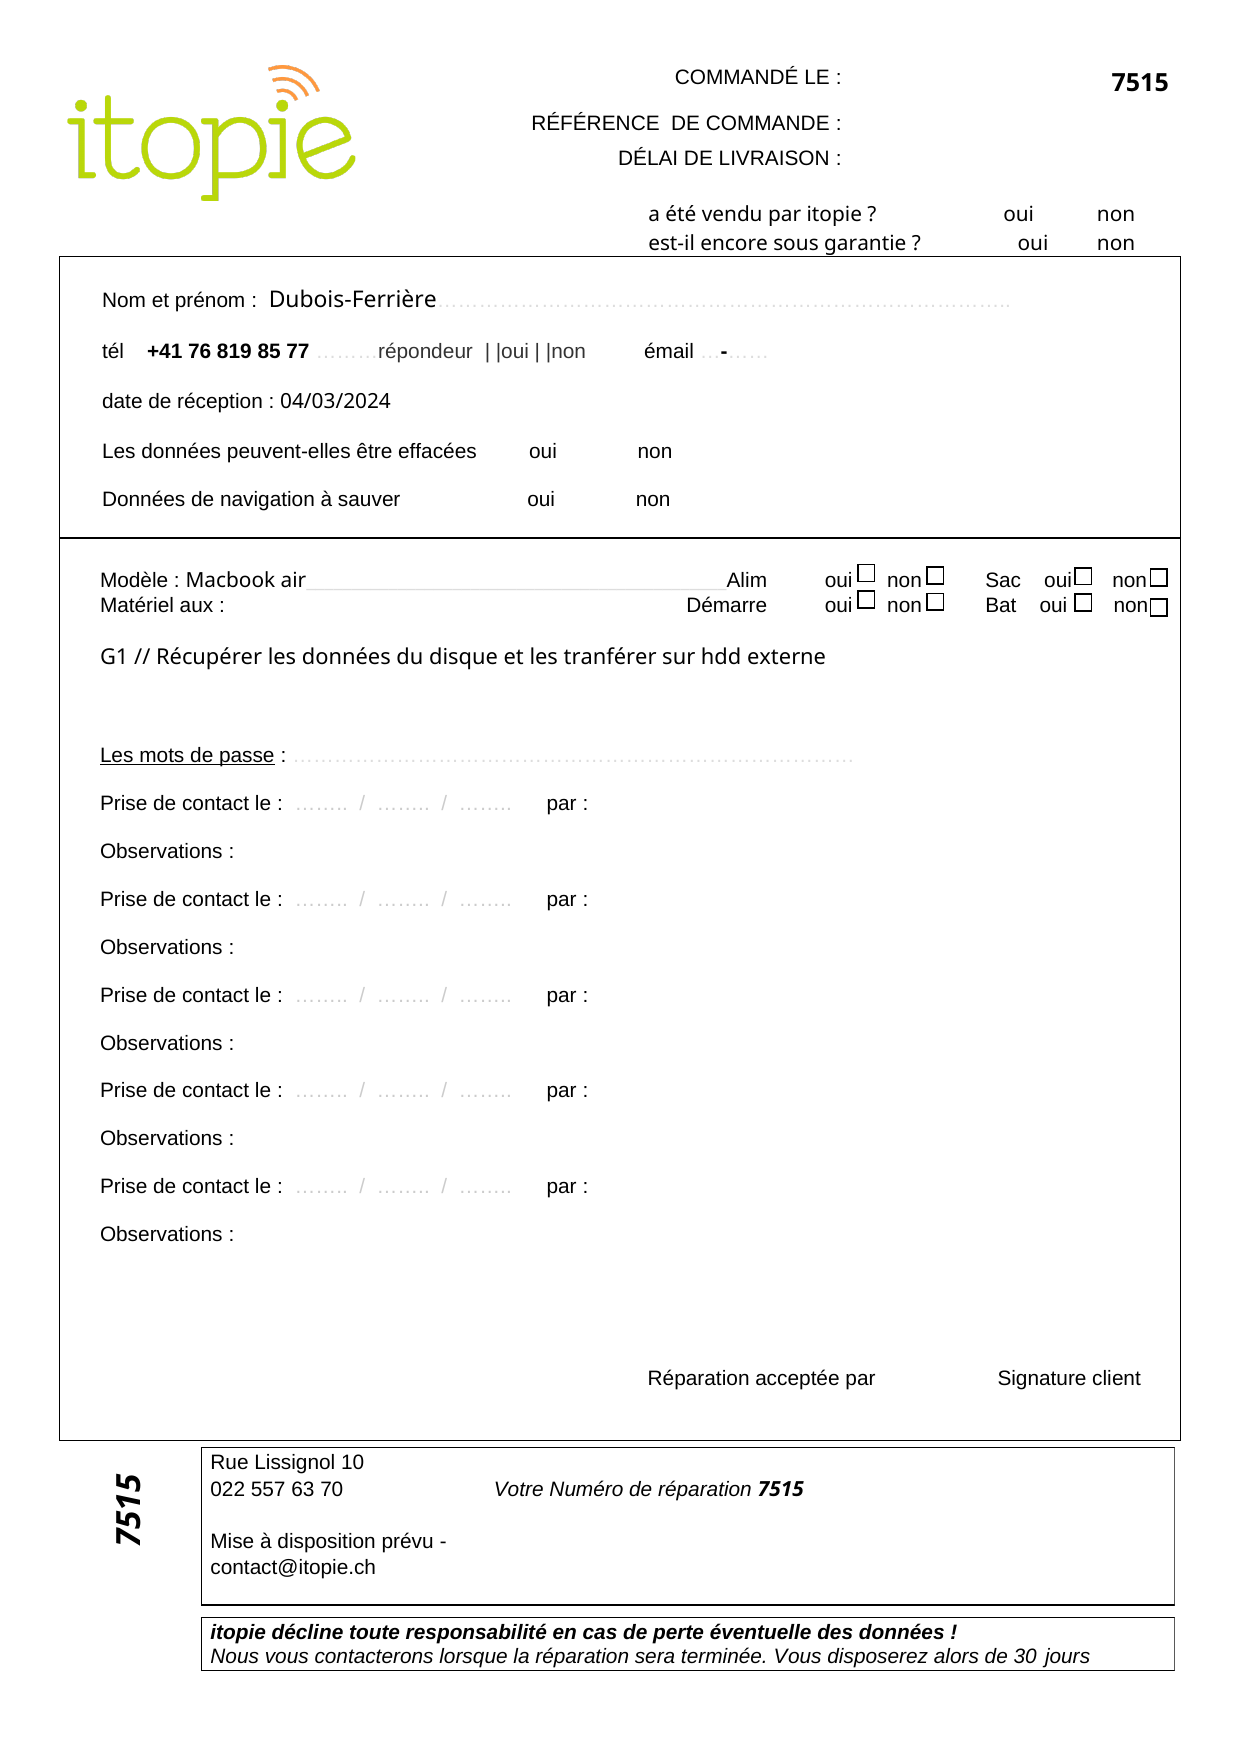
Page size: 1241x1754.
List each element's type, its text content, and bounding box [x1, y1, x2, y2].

picture [67, 65, 356, 201]
text Les données peuvent-elles être effacées oui non [60, 436, 1180, 463]
text Observations : [60, 1027, 1180, 1054]
text Observations : [60, 1123, 1180, 1150]
text Matériel aux : Démarre oui non Bat oui non [60, 590, 1180, 617]
text Prise de contact le : …….. / …….. / …….. par : [60, 1171, 1180, 1198]
text Observations : [60, 931, 1180, 958]
text Modèle : Macbook air Alim oui non Sac oui non [60, 562, 856, 590]
table_header Rue Lissignol 10 022 557 63 70 Votre Numéro de réparation 7515 Mise à disposition prévu - contact@itopie.ch [195, 1441, 1180, 1611]
text a été vendu par itopie ? oui non [59, 199, 1181, 228]
table_cell [847, 105, 1180, 140]
text Modèle : Macbook air Alim oui non Sac oui non [948, 562, 1180, 590]
text G1 // Récupérer les données du disque et les tranférer sur hdd externe [60, 638, 1180, 671]
text Modèle : Macbook air Alim oui non Sac oui non [879, 562, 925, 590]
text Données de navigation à sauver oui non [60, 484, 1180, 511]
table_header COMMANDÉ LE : [490, 59, 847, 104]
text Prise de contact le : …….. / …….. / …….. par : [60, 1075, 1180, 1102]
text Observations : [60, 836, 1180, 863]
table_cell itopie décline toute responsabilité en cas de perte éventuelle des données ! Nous vous contacterons lorsque la réparation sera terminée. Vous disposerez alors de 30 jours [195, 1611, 1180, 1677]
text Réparation acceptée par Signature client [60, 1363, 1180, 1390]
table_header 7515 [59, 1441, 195, 1677]
text est-il encore sous garantie ? oui non [59, 228, 1181, 256]
text Prise de contact le : …….. / …….. / …….. par : [60, 883, 1180, 911]
table_cell DÉLAI DE LIVRAISON : [490, 140, 847, 175]
text Observations : [60, 1219, 1180, 1246]
text Les mots de passe : ……………………………………………………………………… [60, 740, 1180, 767]
text date de réception : 04/03/2024 [60, 383, 1180, 415]
table_header 7515 [847, 59, 1180, 104]
text tél +41 76 819 85 77 ………répondeur | |oui | |non émail …-…… [60, 335, 1180, 362]
table_cell RÉFÉRENCE DE COMMANDE : [490, 105, 847, 140]
text Nom et prénom : Dubois-Ferrière……………………………………………………………………….. [60, 280, 1180, 314]
text Prise de contact le : …….. / …….. / …….. par : [60, 979, 1180, 1006]
table_cell [847, 140, 1180, 175]
text Prise de contact le : …….. / …….. / …….. par : [60, 788, 1180, 815]
